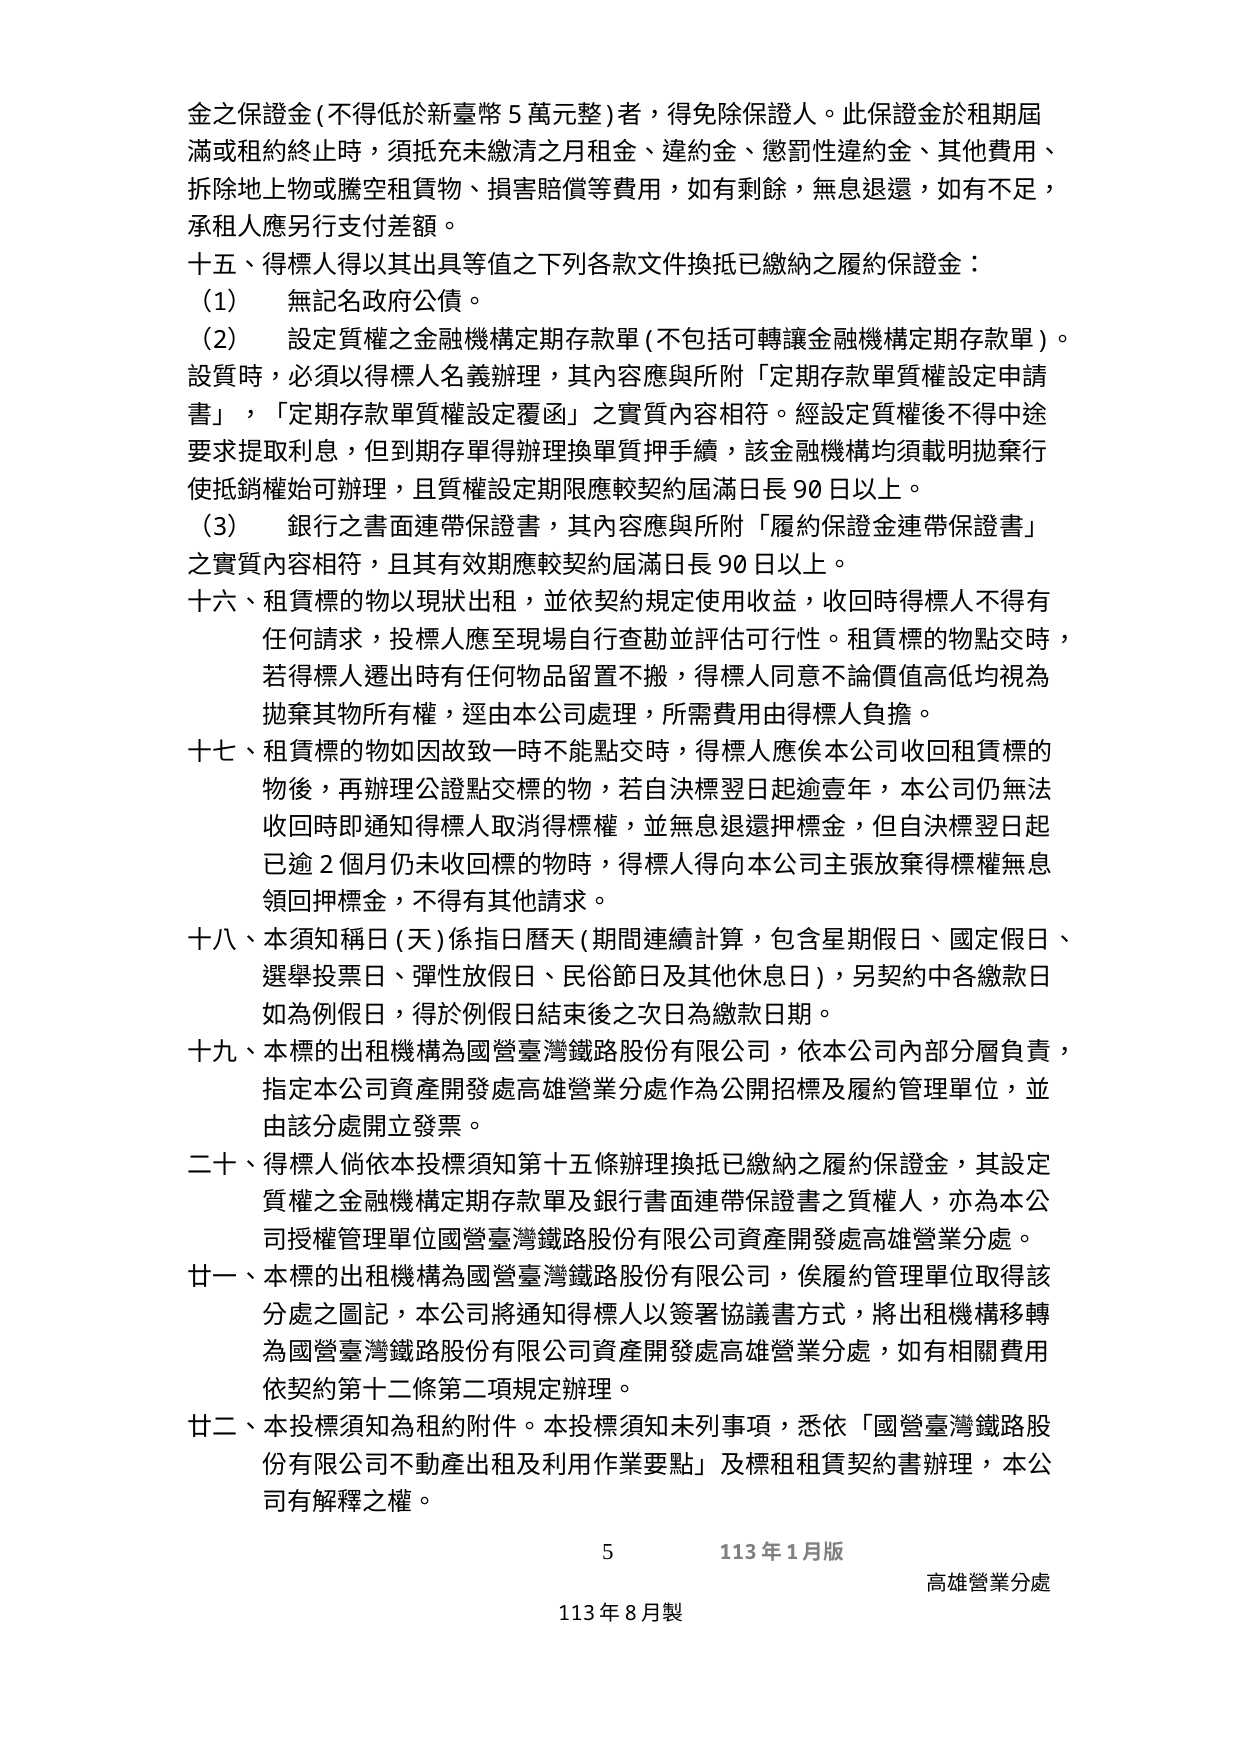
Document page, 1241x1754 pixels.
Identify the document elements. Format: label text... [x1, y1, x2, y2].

list 銀行之書面連帶保證書，其內容應與所附「履約保證金連帶保證書」之實質內容相符，且其有效期應較契約屆滿日長90日以上。 [187, 506, 1051, 581]
text 廿二、本投標須知為租約附件。本投標須知未列事項，悉依「國營臺灣鐵路股份有限公司不動產出租及利用作業要點」及標租租賃契約書辦理，本公司有解釋之權。 [187, 1406, 1053, 1518]
text 十六、租賃標的物以現狀出租，並依契約規定使用收益，收回時得標人不得有任何請求，投標人應至現場自行查勘並評估可行性。租賃標的物點交時，若得標人遷出時有任何物品留置不搬，得標人同意不論價值高低均視為拋棄其物所有權，逕由本公司處理，所需費用由得標人負擔。 [187, 581, 1053, 731]
text 十九、本標的出租機構為國營臺灣鐵路股份有限公司，依本公司內部分層負責，指定本公司資產開發處高雄營業分處作為公開招標及履約管理單位，並由該分處開立發票。 [187, 1031, 1053, 1143]
list 得標人另於簽約前，以本須知第五條規定之票據提供相當於3個月租金之保證金(不得低於新臺幣5萬元整)者，得免除保證人。此保證金於租期屆滿或租約終止時，須抵充未繳清之月租金、違約金、懲罰性違約金、其他費用、拆除地上物或騰空租賃物、損害賠償等費用，如有剩餘，無息退還，如有不足，承租人應另行支付差額。 [187, 93, 1047, 243]
text 十八、本須知稱日(天)係指日曆天(期間連續計算，包含星期假日、國定假日、選舉投票日、彈性放假日、民俗節日及其他休息日)，另契約中各繳款日如為例假日，得於例假日結束後之次日為繳款日期。 [187, 918, 1053, 1031]
list 設定質權之金融機構定期存款單(不包括可轉讓金融機構定期存款單)。設質時，必須以得標人名義辦理，其內容應與所附「定期存款單質權設定申請書」，「定期存款單質權設定覆函」之實質內容相符。經設定質權後不得中途要求提取利息，但到期存單得辦理換單質押手續，該金融機構均須載明拋棄行使抵銷權始可辦理，且質權設定期限應較契約屆滿日長90日以上。 [187, 318, 1051, 506]
text 廿一、本標的出租機構為國營臺灣鐵路股份有限公司，俟履約管理單位取得該分處之圖記，本公司將通知得標人以簽署協議書方式，將出租機構移轉為國營臺灣鐵路股份有限公司資產開發處高雄營業分處，如有相關費用依契約第十二條第二項規定辦理。 [187, 1256, 1053, 1406]
text 二十、得標人倘依本投標須知第十五條辦理換抵已繳納之履約保證金，其設定質權之金融機構定期存款單及銀行書面連帶保證書之質權人，亦為本公司授權管理單位國營臺灣鐵路股份有限公司資產開發處高雄營業分處。 [187, 1143, 1053, 1256]
list 無記名政府公債。 [187, 281, 1051, 318]
text 十五、得標人得以其出具等值之下列各款文件換抵已繳納之履約保證金： [187, 243, 1053, 281]
text 十七、租賃標的物如因故致一時不能點交時，得標人應俟本公司收回租賃標的物後，再辦理公證點交標的物，若自決標翌日起逾壹年，本公司仍無法收回時即通知得標人取消得標權，並無息退還押標金，但自決標翌日起已逾2個月仍未收回標的物時，得標人得向本公司主張放棄得標權無息領回押標金，不得有其他請求。 [187, 731, 1053, 918]
